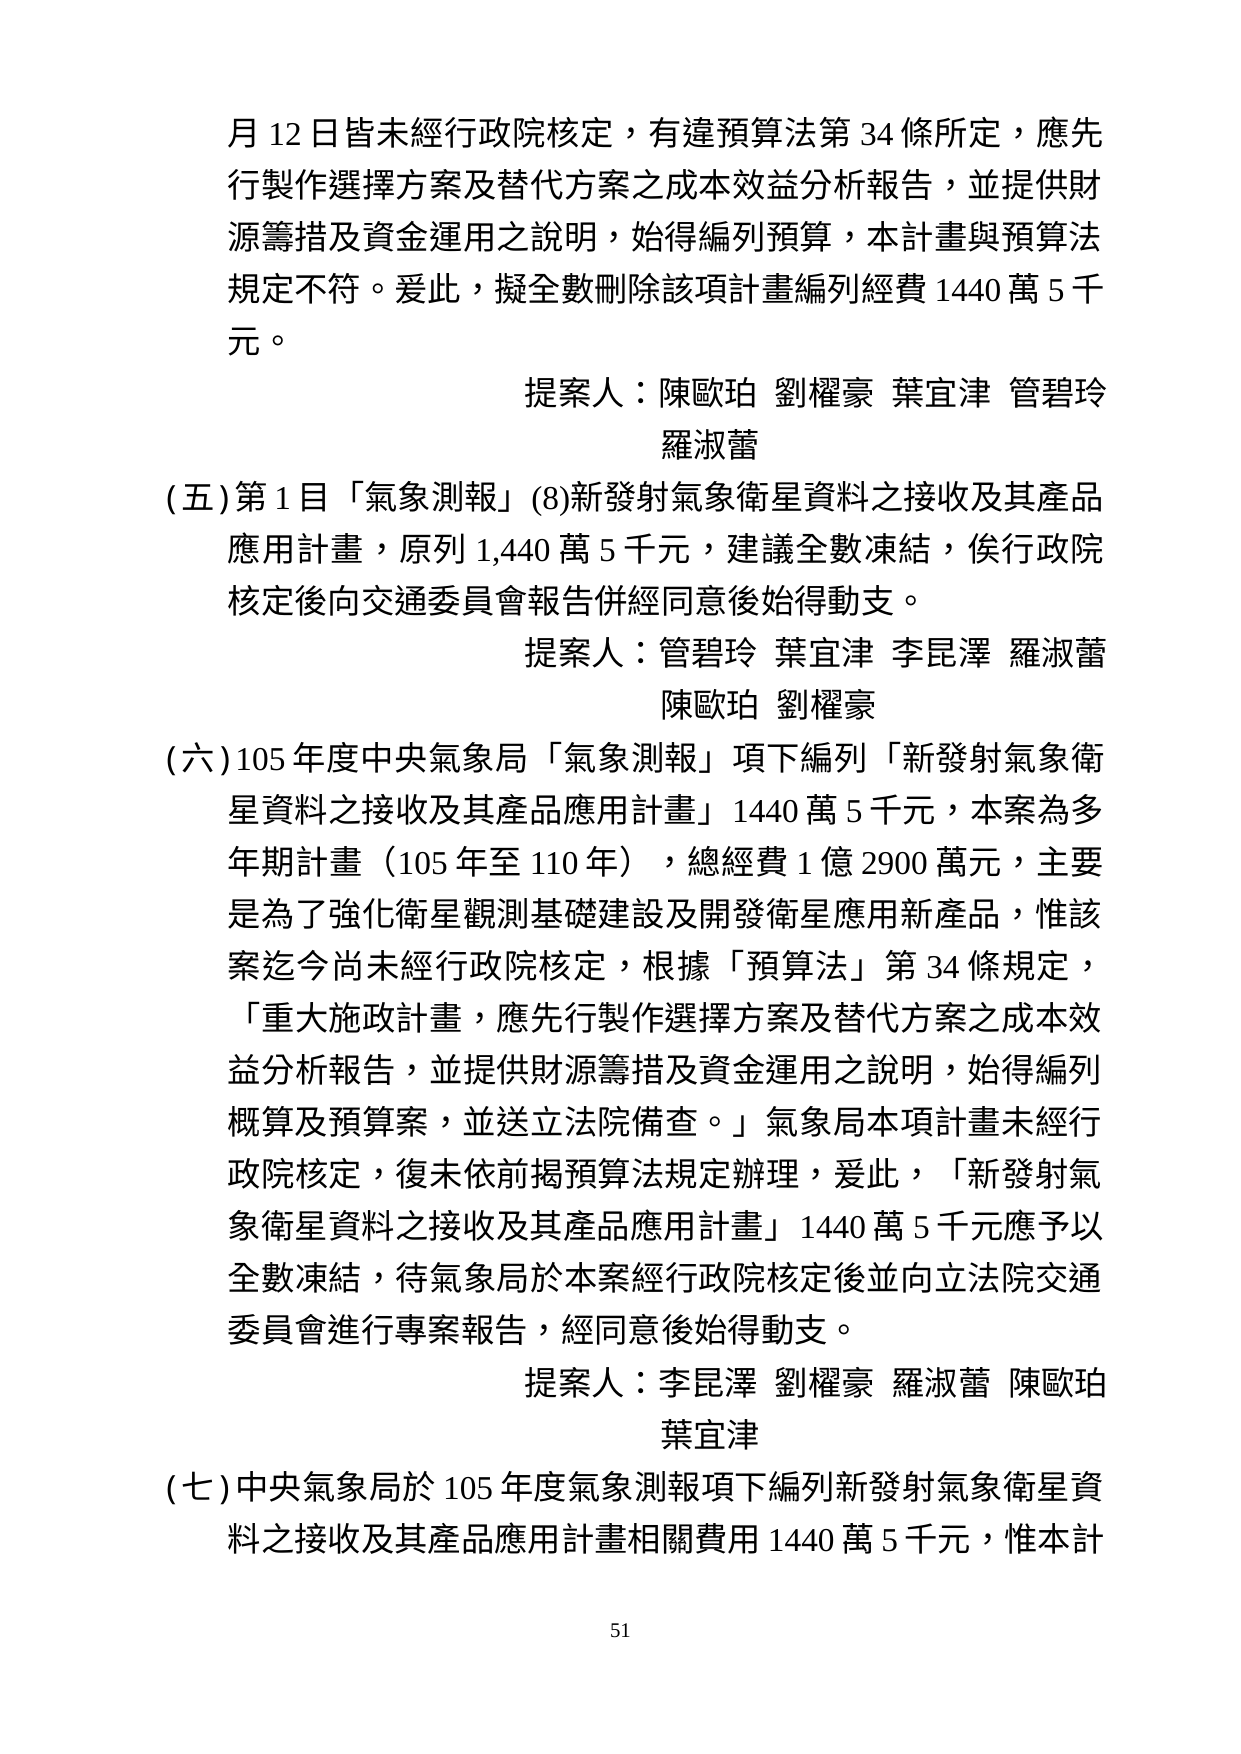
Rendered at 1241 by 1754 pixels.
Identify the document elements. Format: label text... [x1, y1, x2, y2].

text 提案人：管碧玲 葉宜津 李昆澤 羅淑蕾陳歐珀 劉櫂豪 [524, 624, 1119, 728]
text 提案人：陳歐珀 劉櫂豪 葉宜津 管碧玲羅淑蕾 [524, 364, 1119, 468]
text (七)中央氣象局於105年度氣象測報項下編列新發射氣象衛星資料之接收及其產品應用計畫相關費用1440萬5千元，惟本計 [161, 1457, 1104, 1562]
text 月12日皆未經行政院核定，有違預算法第34條所定，應先行製作選擇方案及替代方案之成本效益分析報告，並提供財源籌措及資金運用之說明，始得編列預算，本計畫與預算法規定不符。爰此，擬全數刪除該項計畫編列經費1440萬5千元。 [161, 103, 1104, 364]
text 提案人：李昆澤 劉櫂豪 羅淑蕾 陳歐珀葉宜津 [524, 1353, 1119, 1457]
text (五)第1目「氣象測報」(8)新發射氣象衛星資料之接收及其產品應用計畫，原列1,440萬5千元，建議全數凍結，俟行政院核定後向交通委員會報告併經同意後始得動支。 [161, 468, 1104, 624]
text (六)105年度中央氣象局「氣象測報」項下編列「新發射氣象衛星資料之接收及其產品應用計畫」1440萬5千元，本案為多年期計畫（105年至110年），總經費1億2900萬元，主要是為了強化衛星觀測基礎建設及開發衛星應用新產品，惟該案迄今尚未經行政院核定，根據「預算法」第34條規定，「重大施政計畫，應先行製作選擇方案及替代方案之成本效益分析報告，並提供財源籌措及資金運用之說明，始得編列概算及預算案，並送立法院備查。」氣象局本項計畫未經行政院核定，復未依前揭預算法規定辦理，爰此，「新發射氣象衛星資料之接收及其產品應用計畫」1440萬5千元應予以全數凍結，待氣象局於本案經行政院核定後並向立法院交通委員會進行專案報告，經同意後始得動支。 [161, 728, 1104, 1353]
